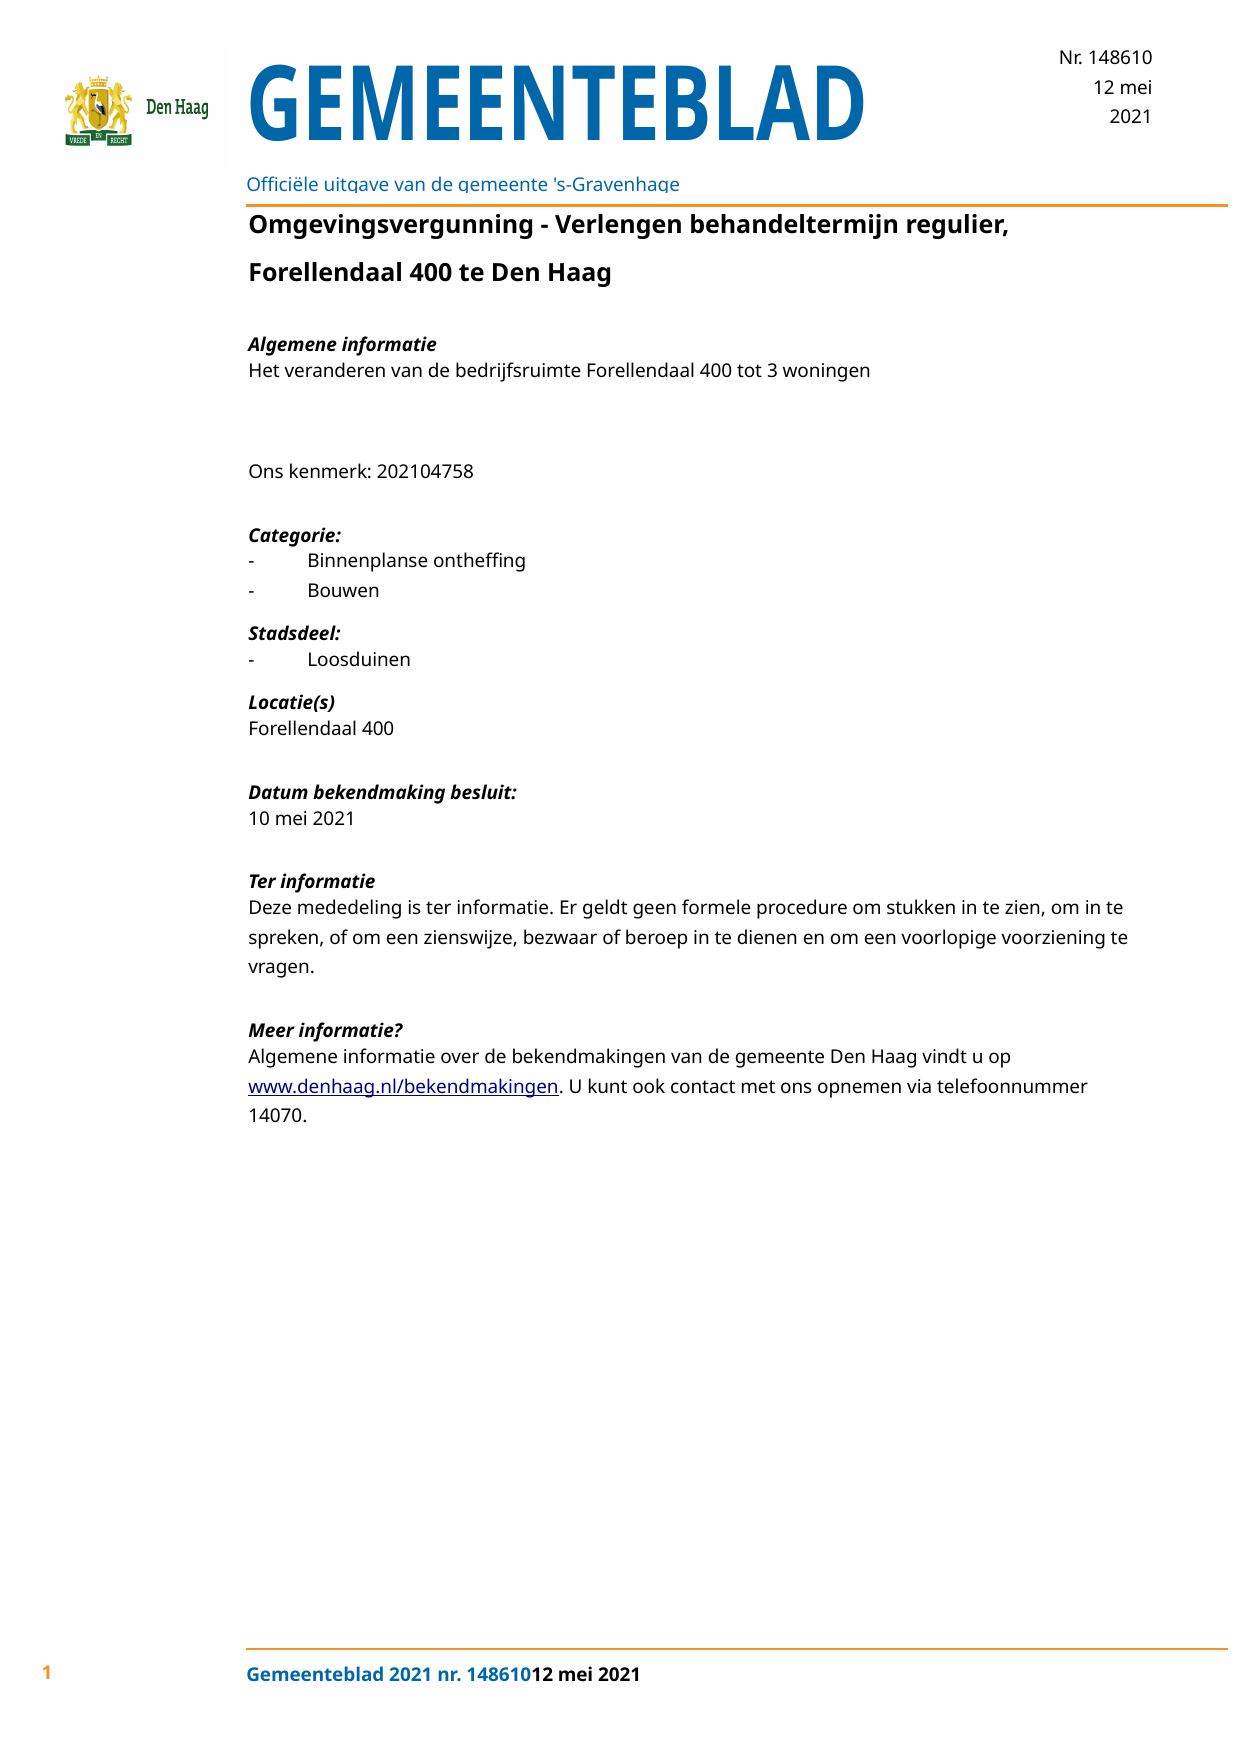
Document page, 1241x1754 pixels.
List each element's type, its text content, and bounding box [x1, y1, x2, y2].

text Meer informatie? [248, 1017, 1152, 1043]
text Forellendaal 400 [248, 715, 1152, 741]
text Ons kenmerk: 202104758 [248, 458, 1152, 484]
list Bouwen [248, 577, 1152, 603]
text Het veranderen van de bedrijfsruimte Forellendaal 400 tot 3 woningen [248, 357, 1152, 383]
list Binnenplanse ontheffing [248, 548, 1152, 573]
text Stadsdeel: [248, 620, 1152, 646]
text Algemene informatie over de bekendmakingen van de gemeente Den Haag vindt u op www.denhaag.nl/bekendmakingen. U kunt ook contact met ons opnemen via telefoonnummer 14070. [248, 1043, 1152, 1128]
text Algemene informatie [248, 331, 1152, 357]
text Omgevingsvergunning - Verlengen behandeltermijn regulier, Forellendaal 400 te Den Haag [248, 207, 1152, 288]
text Datum bekendmaking besluit: [248, 779, 1152, 805]
text Ter informatie [248, 869, 1152, 894]
list Loosduinen [248, 646, 1152, 672]
text 10 mei 2021 [248, 805, 1152, 830]
picture [41, 47, 231, 172]
text Categorie: [248, 522, 1152, 548]
text Deze mededeling is ter informatie. Er geldt geen formele procedure om stukken in te zien, om in te spreken, of om een zienswijze, bezwaar of beroep in te dienen en om een voorlopige voorziening te vragen. [248, 894, 1152, 979]
text Locatie(s) [248, 689, 1152, 715]
